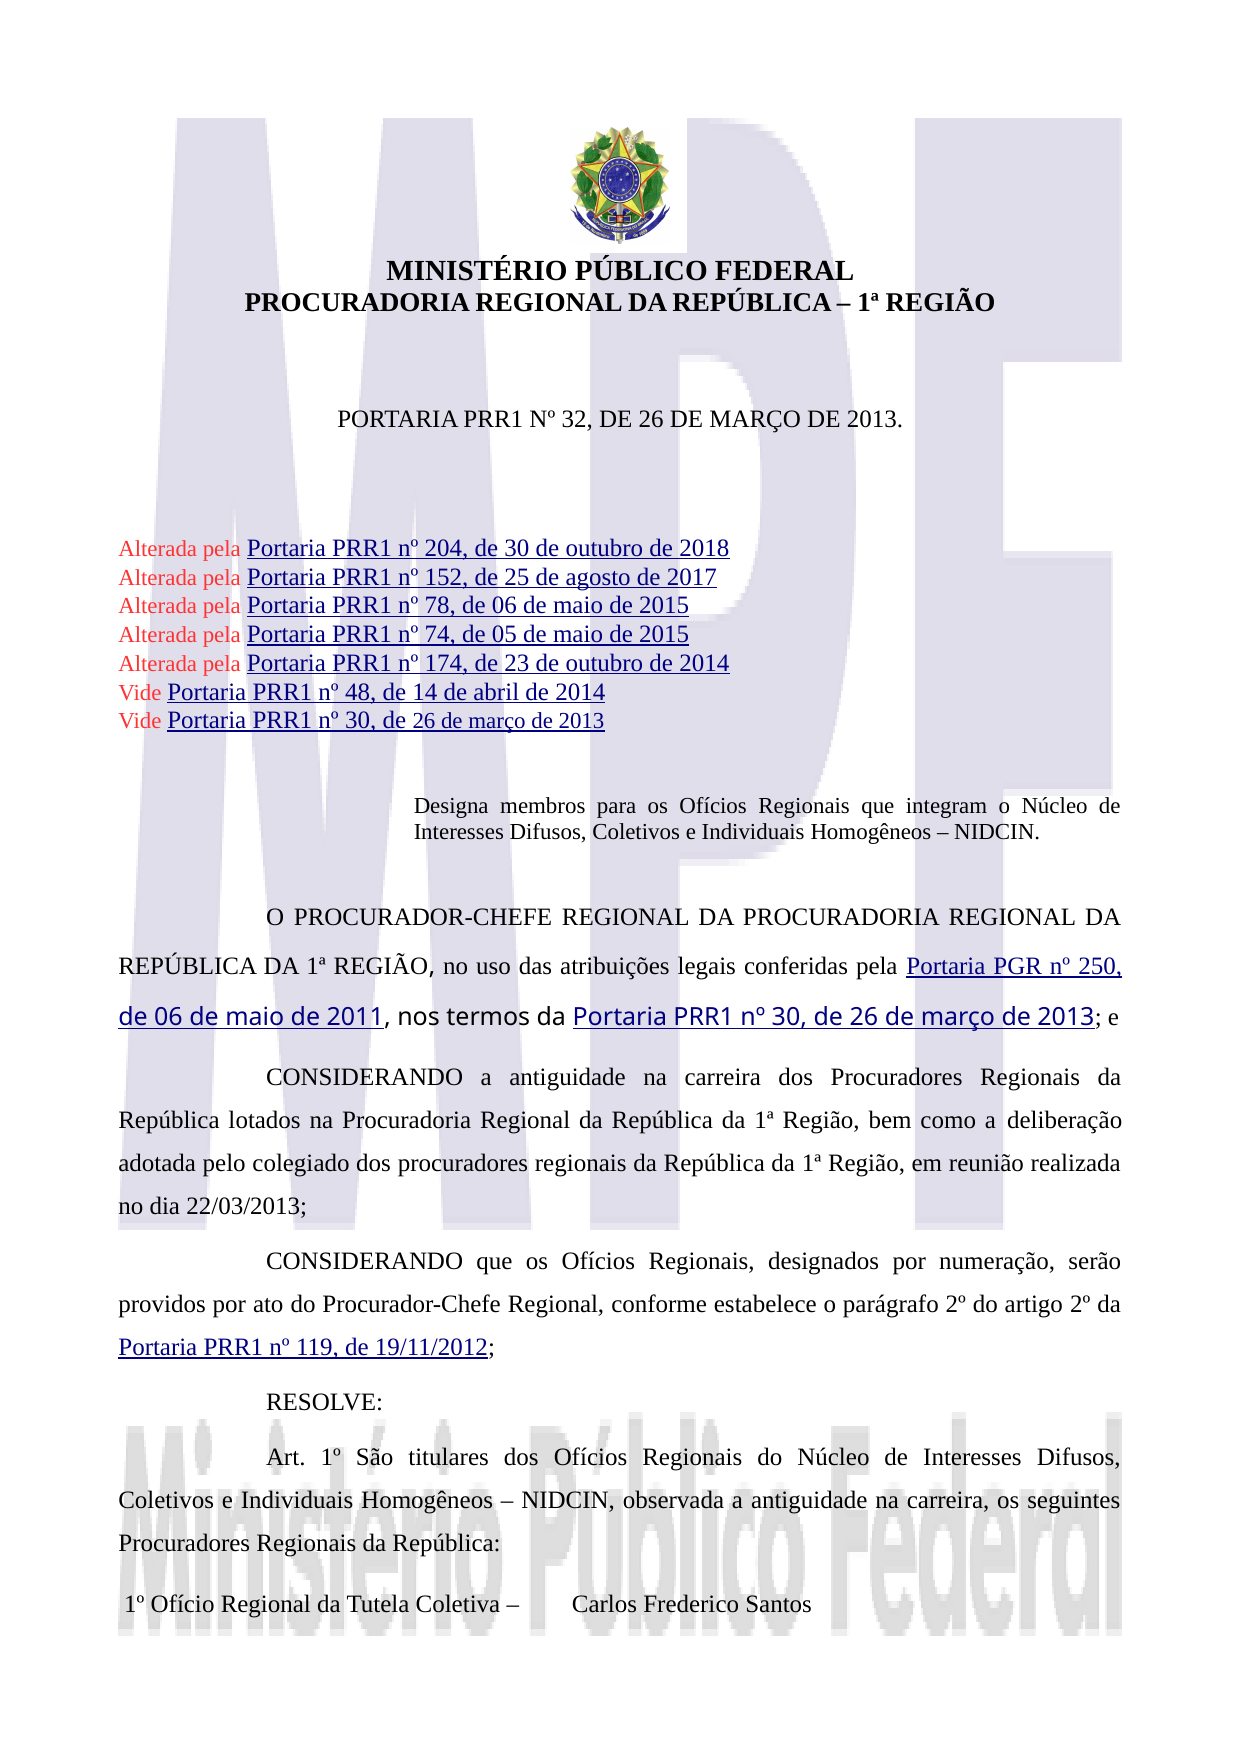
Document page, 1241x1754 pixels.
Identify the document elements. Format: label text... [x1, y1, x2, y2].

picture [118, 1557, 1122, 1583]
picture [118, 1416, 1122, 1442]
text Vide Portaria PRR1 nº 48, de 14 de abril de 2014 [118, 677, 1122, 706]
text MINISTÉRIO PÚBLICO FEDERAL [118, 253, 1122, 286]
picture [118, 1361, 1122, 1387]
text Art. 1º São titulares dos Ofícios Regionais do Núcleo de Interesses Difusos, Coletivos e Individuais Homogêneos – NIDCIN, observada a antiguidade na carreira, os seguintes Procuradores Regionais da República: [118, 1442, 1122, 1557]
table_header Carlos Frederico Santos [566, 1583, 1122, 1635]
text RESOLVE: [118, 1387, 1122, 1416]
text Alterada pela Portaria PRR1 nº 174, de 23 de outubro de 2014 [118, 648, 1122, 677]
picture [118, 432, 1122, 533]
picture [118, 317, 1122, 404]
text Alterada pela Portaria PRR1 nº 204, de 30 de outubro de 2018 [118, 533, 1122, 562]
picture [118, 1220, 1122, 1246]
picture [687, 118, 1122, 253]
table_header 1º Ofício Regional da Tutela Coletiva – [118, 1583, 566, 1635]
text Alterada pela Portaria PRR1 nº 152, de 25 de agosto de 2017 [118, 562, 1122, 591]
picture [118, 118, 554, 253]
text CONSIDERANDO que os Ofícios Regionais, designados por numeração, serão providos por ato do Procurador-Chefe Regional, conforme estabelece o parágrafo 2º do artigo 2º da Portaria PRR1 nº 119, de 19/11/2012; [118, 1246, 1122, 1361]
picture [118, 734, 1122, 902]
picture [118, 1033, 1122, 1062]
text Designa membros para os Ofícios Regionais que integram o Núcleo de Interesses Difusos, Coletivos e Individuais Homogêneos – NIDCIN. [413, 792, 1122, 844]
text PORTARIA PRR1 Nº 32, DE 26 DE MARÇO DE 2013. [118, 404, 1122, 432]
text Alterada pela Portaria PRR1 nº 78, de 06 de maio de 2015 [118, 591, 1122, 619]
text CONSIDERANDO a antiguidade na carreira dos Procuradores Regionais da República lotados na Procuradoria Regional da República da 1ª Região, bem como a deliberação adotada pelo colegiado dos procuradores regionais da República da 1ª Região, em reunião realizada no dia 22/03/2013; [118, 1062, 1122, 1220]
text O PROCURADOR-CHEFE REGIONAL DA PROCURADORIA REGIONAL DA REPÚBLICA DA 1ª REGIÃO, no uso das atribuições legais conferidas pela Portaria PGR nº 250, de 06 de maio de 2011, nos termos da Portaria PRR1 nº 30, de 26 de março de 2013; e [118, 902, 1122, 1033]
text Vide Portaria PRR1 nº 30, de 26 de março de 2013 [118, 706, 1122, 734]
text Alterada pela Portaria PRR1 nº 74, de 05 de maio de 2015 [118, 619, 1122, 648]
text PROCURADORIA REGIONAL DA REPÚBLICA – 1ª REGIÃO [118, 286, 1122, 317]
